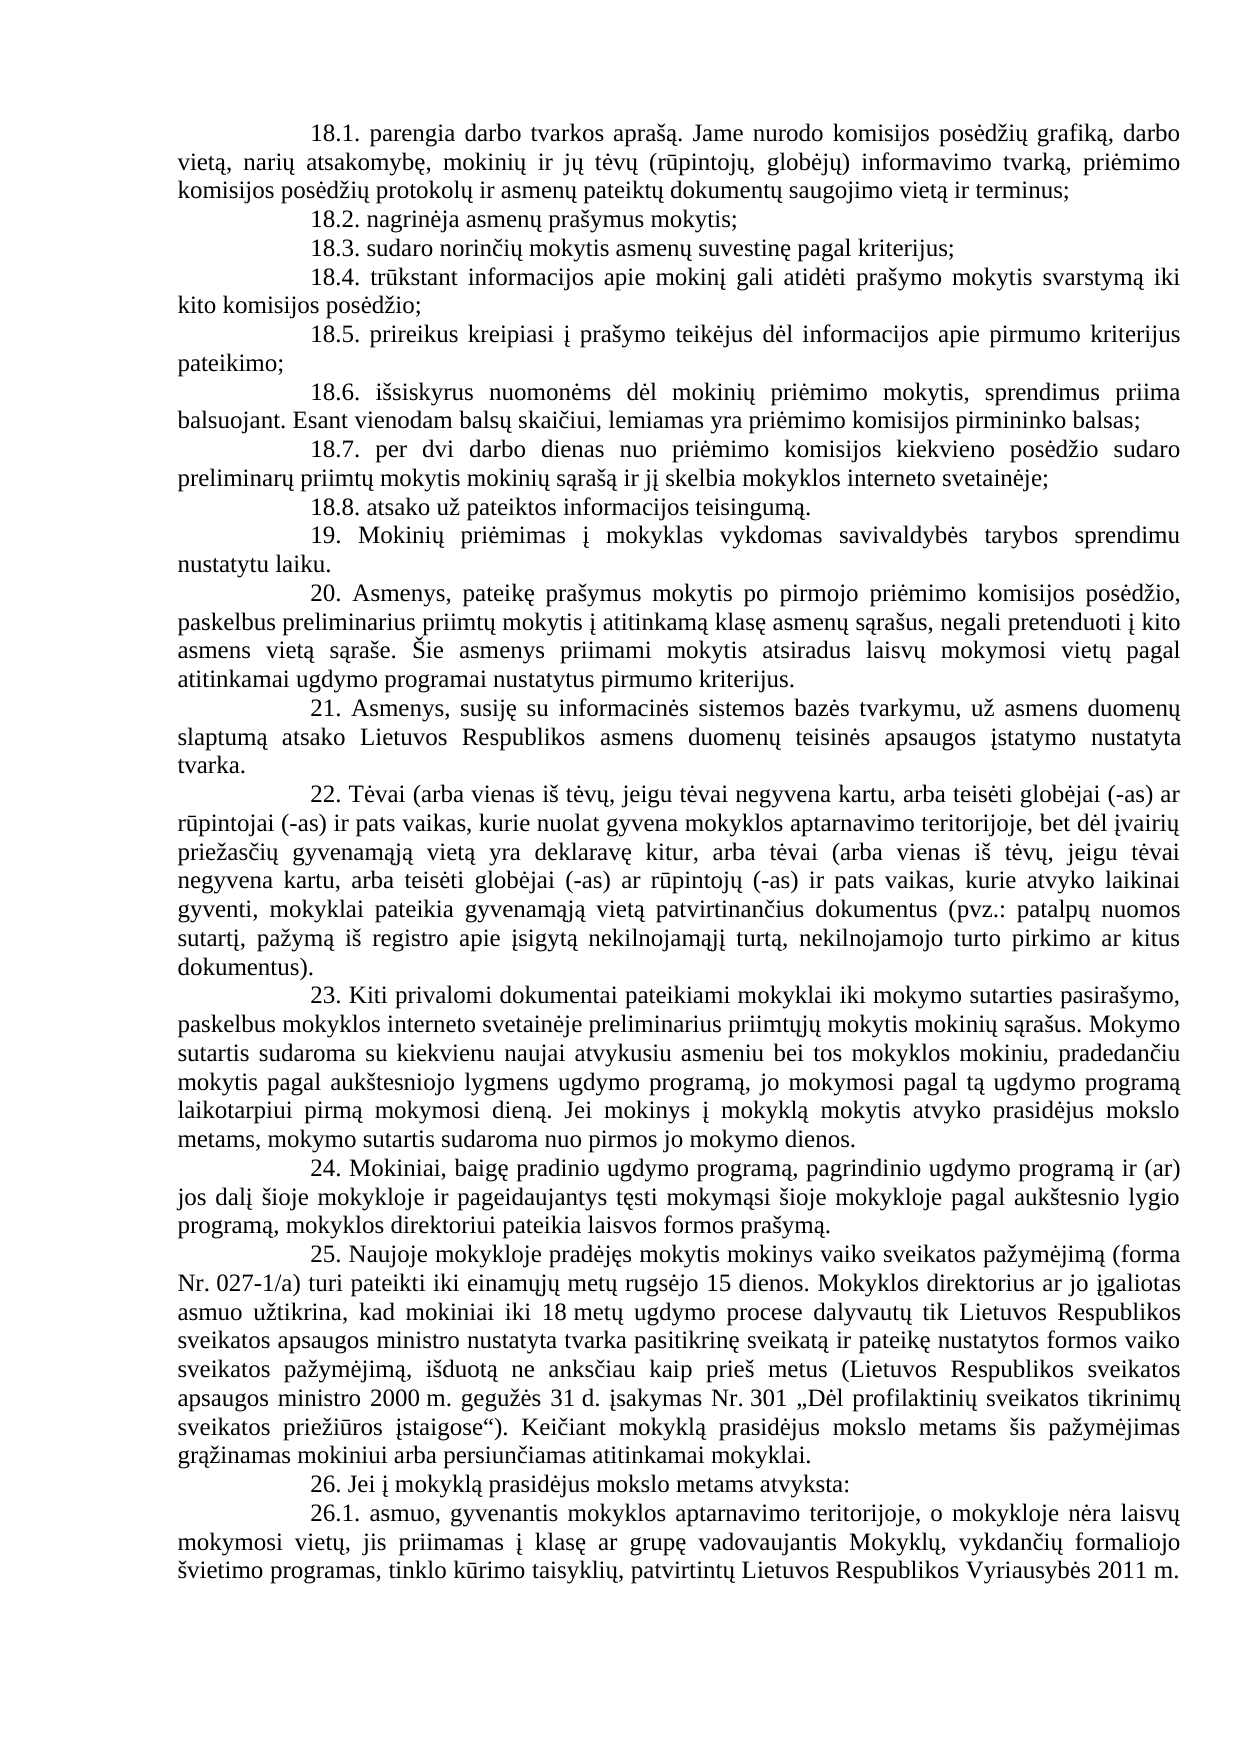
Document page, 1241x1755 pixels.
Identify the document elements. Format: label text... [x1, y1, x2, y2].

text 26.1. asmuo, gyvenantis mokyklos aptarnavimo teritorijoje, o mokykloje nėra laisvų mokymosi vietų, jis priimamas į klasę ar grupę vadovaujantis Mokyklų, vykdančių formaliojo švietimo programas, tinklo kūrimo taisyklių, patvirtintų Lietuvos Respublikos Vyriausybės 2011 m. [177, 1498, 1181, 1584]
text 25. Naujoje mokykloje pradėjęs mokytis mokinys vaiko sveikatos pažymėjimą (forma Nr. 027-1/a) turi pateikti iki einamųjų metų rugsėjo 15 dienos. Mokyklos direktorius ar jo įgaliotas asmuo užtikrina, kad mokiniai iki 18 metų ugdymo procese dalyvautų tik Lietuvos Respublikos sveikatos apsaugos ministro nustatyta tvarka pasitikrinę sveikatą ir pateikę nustatytos formos vaiko sveikatos pažymėjimą, išduotą ne anksčiau kaip prieš metus (Lietuvos Respublikos sveikatos apsaugos ministro 2000 m. gegužės 31 d. įsakymas Nr. 301 „Dėl profilaktinių sveikatos tikrinimų sveikatos priežiūros įstaigose“). Keičiant mokyklą prasidėjus mokslo metams šis pažymėjimas grąžinamas mokiniui arba persiunčiamas atitinkamai mokyklai. [177, 1239, 1181, 1469]
text 18.1. parengia darbo tvarkos aprašą. Jame nurodo komisijos posėdžių grafiką, darbo vietą, narių atsakomybę, mokinių ir jų tėvų (rūpintojų, globėjų) informavimo tvarką, priėmimo komisijos posėdžių protokolų ir asmenų pateiktų dokumentų saugojimo vietą ir terminus; [177, 118, 1181, 204]
text 24. Mokiniai, baigę pradinio ugdymo programą, pagrindinio ugdymo programą ir (ar) jos dalį šioje mokykloje ir pageidaujantys tęsti mokymąsi šioje mokykloje pagal aukštesnio lygio programą, mokyklos direktoriui pateikia laisvos formos prašymą. [177, 1153, 1181, 1239]
text 21. Asmenys, susiję su informacinės sistemos bazės tvarkymu, už asmens duomenų slaptumą atsako Lietuvos Respublikos asmens duomenų teisinės apsaugos įstatymo nustatyta tvarka. [177, 693, 1181, 779]
text 18.3. sudaro norinčių mokytis asmenų suvestinę pagal kriterijus; [177, 233, 1181, 262]
text 20. Asmenys, pateikę prašymus mokytis po pirmojo priėmimo komisijos posėdžio, paskelbus preliminarius priimtų mokytis į atitinkamą klasę asmenų sąrašus, negali pretenduoti į kito asmens vietą sąraše. Šie asmenys priimami mokytis atsiradus laisvų mokymosi vietų pagal atitinkamai ugdymo programai nustatytus pirmumo kriterijus. [177, 578, 1181, 693]
text 22. Tėvai (arba vienas iš tėvų, jeigu tėvai negyvena kartu, arba teisėti globėjai (-as) ar rūpintojai (-as) ir pats vaikas, kurie nuolat gyvena mokyklos aptarnavimo teritorijoje, bet dėl įvairių priežasčių gyvenamąją vietą yra deklaravę kitur, arba tėvai (arba vienas iš tėvų, jeigu tėvai negyvena kartu, arba teisėti globėjai (-as) ar rūpintojų (-as) ir pats vaikas, kurie atvyko laikinai gyventi, mokyklai pateikia gyvenamąją vietą patvirtinančius dokumentus (pvz.: patalpų nuomos sutartį, pažymą iš registro apie įsigytą nekilnojamąjį turtą, nekilnojamojo turto pirkimo ar kitus dokumentus). [177, 779, 1181, 981]
text 18.2. nagrinėja asmenų prašymus mokytis; [177, 204, 1181, 233]
text 18.5. prireikus kreipiasi į prašymo teikėjus dėl informacijos apie pirmumo kriterijus pateikimo; [177, 319, 1181, 377]
text 18.6. išsiskyrus nuomonėms dėl mokinių priėmimo mokytis, sprendimus priima balsuojant. Esant vienodam balsų skaičiui, lemiamas yra priėmimo komisijos pirmininko balsas; [177, 377, 1181, 434]
text 19. Mokinių priėmimas į mokyklas vykdomas savivaldybės tarybos sprendimu nustatytu laiku. [177, 521, 1181, 578]
text 18.7. per dvi darbo dienas nuo priėmimo komisijos kiekvieno posėdžio sudaro preliminarų priimtų mokytis mokinių sąrašą ir jį skelbia mokyklos interneto svetainėje; [177, 434, 1181, 492]
text 18.8. atsako už pateiktos informacijos teisingumą. [177, 492, 1181, 521]
text 18.4. trūkstant informacijos apie mokinį gali atidėti prašymo mokytis svarstymą iki kito komisijos posėdžio; [177, 262, 1181, 319]
text 23. Kiti privalomi dokumentai pateikiami mokyklai iki mokymo sutarties pasirašymo, paskelbus mokyklos interneto svetainėje preliminarius priimtųjų mokytis mokinių sąrašus. Mokymo sutartis sudaroma su kiekvienu naujai atvykusiu asmeniu bei tos mokyklos mokiniu, pradedančiu mokytis pagal aukštesniojo lygmens ugdymo programą, jo mokymosi pagal tą ugdymo programą laikotarpiui pirmą mokymosi dieną. Jei mokinys į mokyklą mokytis atvyko prasidėjus mokslo metams, mokymo sutartis sudaroma nuo pirmos jo mokymo dienos. [177, 981, 1181, 1153]
text 26. Jei į mokyklą prasidėjus mokslo metams atvyksta: [177, 1469, 1181, 1498]
